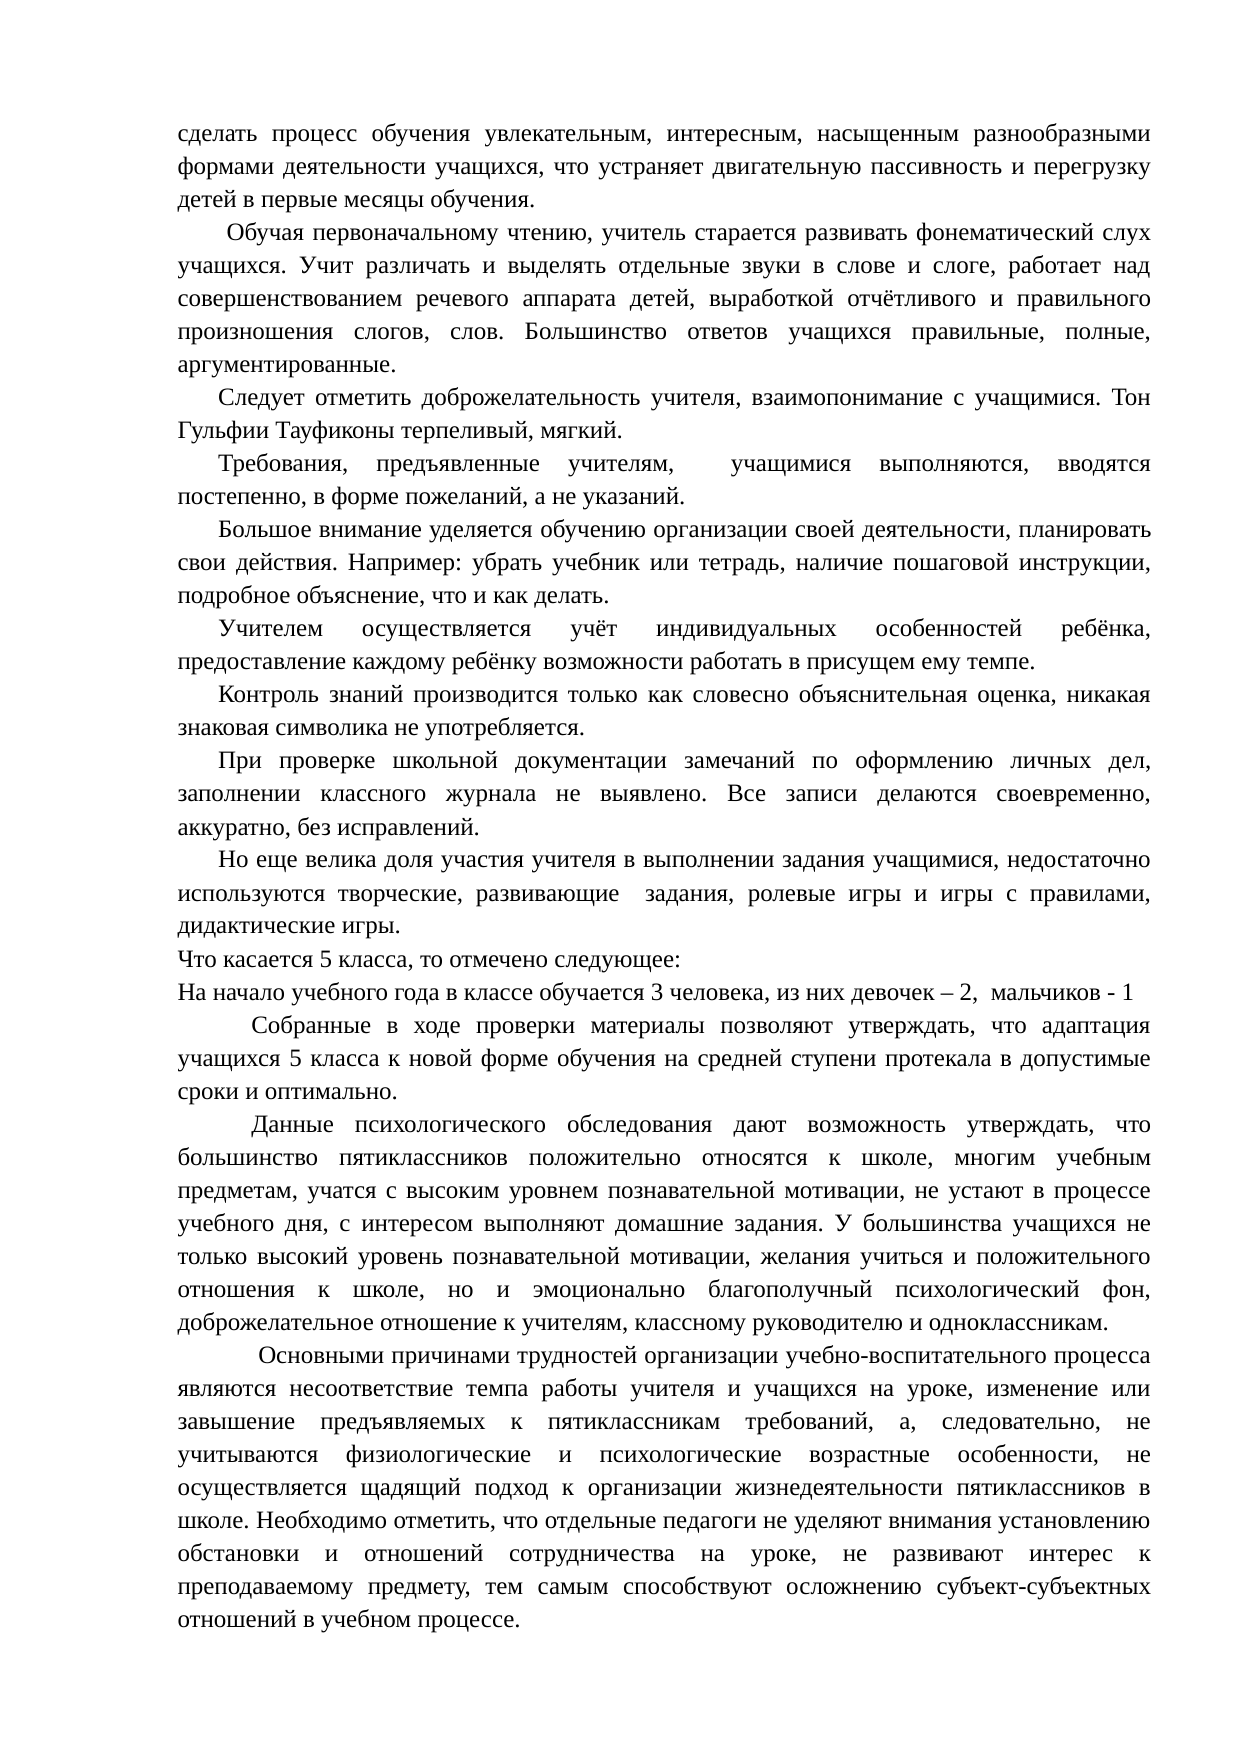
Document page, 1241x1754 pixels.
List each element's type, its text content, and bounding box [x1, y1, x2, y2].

text Контроль знаний производится только как словесно объяснительная оценка, никакая знаковая символика не употребляется. [177, 679, 1152, 741]
text Что касается 5 класса, то отмечено следующее: [177, 944, 1152, 972]
text Собранные в ходе проверки материалы позволяют утверждать, что адаптация учащихся 5 класса к новой форме обучения на средней ступени протекала в допустимые сроки и оптимально. [177, 1010, 1152, 1104]
text Следует отметить доброжелательность учителя, взаимопонимание с учащимися. Тон Гульфии Тауфиконы терпеливый, мягкий. [177, 382, 1152, 444]
text Учителем осуществляется учёт индивидуальных особенностей ребёнка, предоставление каждому ребёнку возможности работать в присущем ему темпе. [177, 613, 1152, 675]
text Данные психологического обследования дают возможность утверждать, что большинство пятиклассников положительно относятся к школе, многим учебным предметам, учатся с высоким уровнем познавательной мотивации, не устают в процессе учебного дня, с интересом выполняют домашние задания. У большинства учащихся не только высокий уровень познавательной мотивации, желания учиться и положительного отношения к школе, но и эмоционально благополучный психологический фон, доброжелательное отношение к учителям, классному руководителю и одноклассникам. [177, 1109, 1152, 1336]
text При проверке школьной документации замечаний по оформлению личных дел, заполнении классного журнала не выявлено. Все записи делаются своевременно, аккуратно, без исправлений. [177, 746, 1152, 840]
text Основными причинами трудностей организации учебно-воспитательного процесса являются несоответствие темпа работы учителя и учащихся на уроке, изменение или завышение предъявляемых к пятиклассникам требований, а, следовательно, не учитываются физиологические и психологические возрастные особенности, не осуществляется щадящий подход к организации жизнедеятельности пятиклассников в школе. Необходимо отметить, что отдельные педагоги не уделяют внимания установлению обстановки и отношений сотрудничества на уроке, не развивают интерес к преподаваемому предмету, тем самым способствуют осложнению субъект-субъектных отношений в учебном процессе. [177, 1340, 1152, 1633]
text Обучая первоначальному чтению, учитель старается развивать фонематический слух учащихся. Учит различать и выделять отдельные звуки в слове и слоге, работает над совершенствованием речевого аппарата детей, выработкой отчётливого и правильного произношения слогов, слов. Большинство ответов учащихся правильные, полные, аргументированные. [177, 217, 1152, 378]
text На начало учебного года в классе обучается 3 человека, из них девочек – 2, мальчиков - 1 [177, 977, 1152, 1005]
text сделать процесс обучения увлекательным, интересным, насыщенным разнообразными формами деятельности учащихся, что устраняет двигательную пассивность и перегрузку детей в первые месяцы обучения. [177, 118, 1152, 213]
text Требования, предъявленные учителям, учащимися выполняются, вводятся постепенно, в форме пожеланий, а не указаний. [177, 448, 1152, 510]
text Большое внимание уделяется обучению организации своей деятельности, планировать свои действия. Например: убрать учебник или тетрадь, наличие пошаговой инструкции, подробное объяснение, что и как делать. [177, 514, 1152, 609]
text Но еще велика доля участия учителя в выполнении задания учащимися, недостаточно используются творческие, развивающие задания, ролевые игры и игры с правилами, дидактические игры. [177, 844, 1152, 939]
